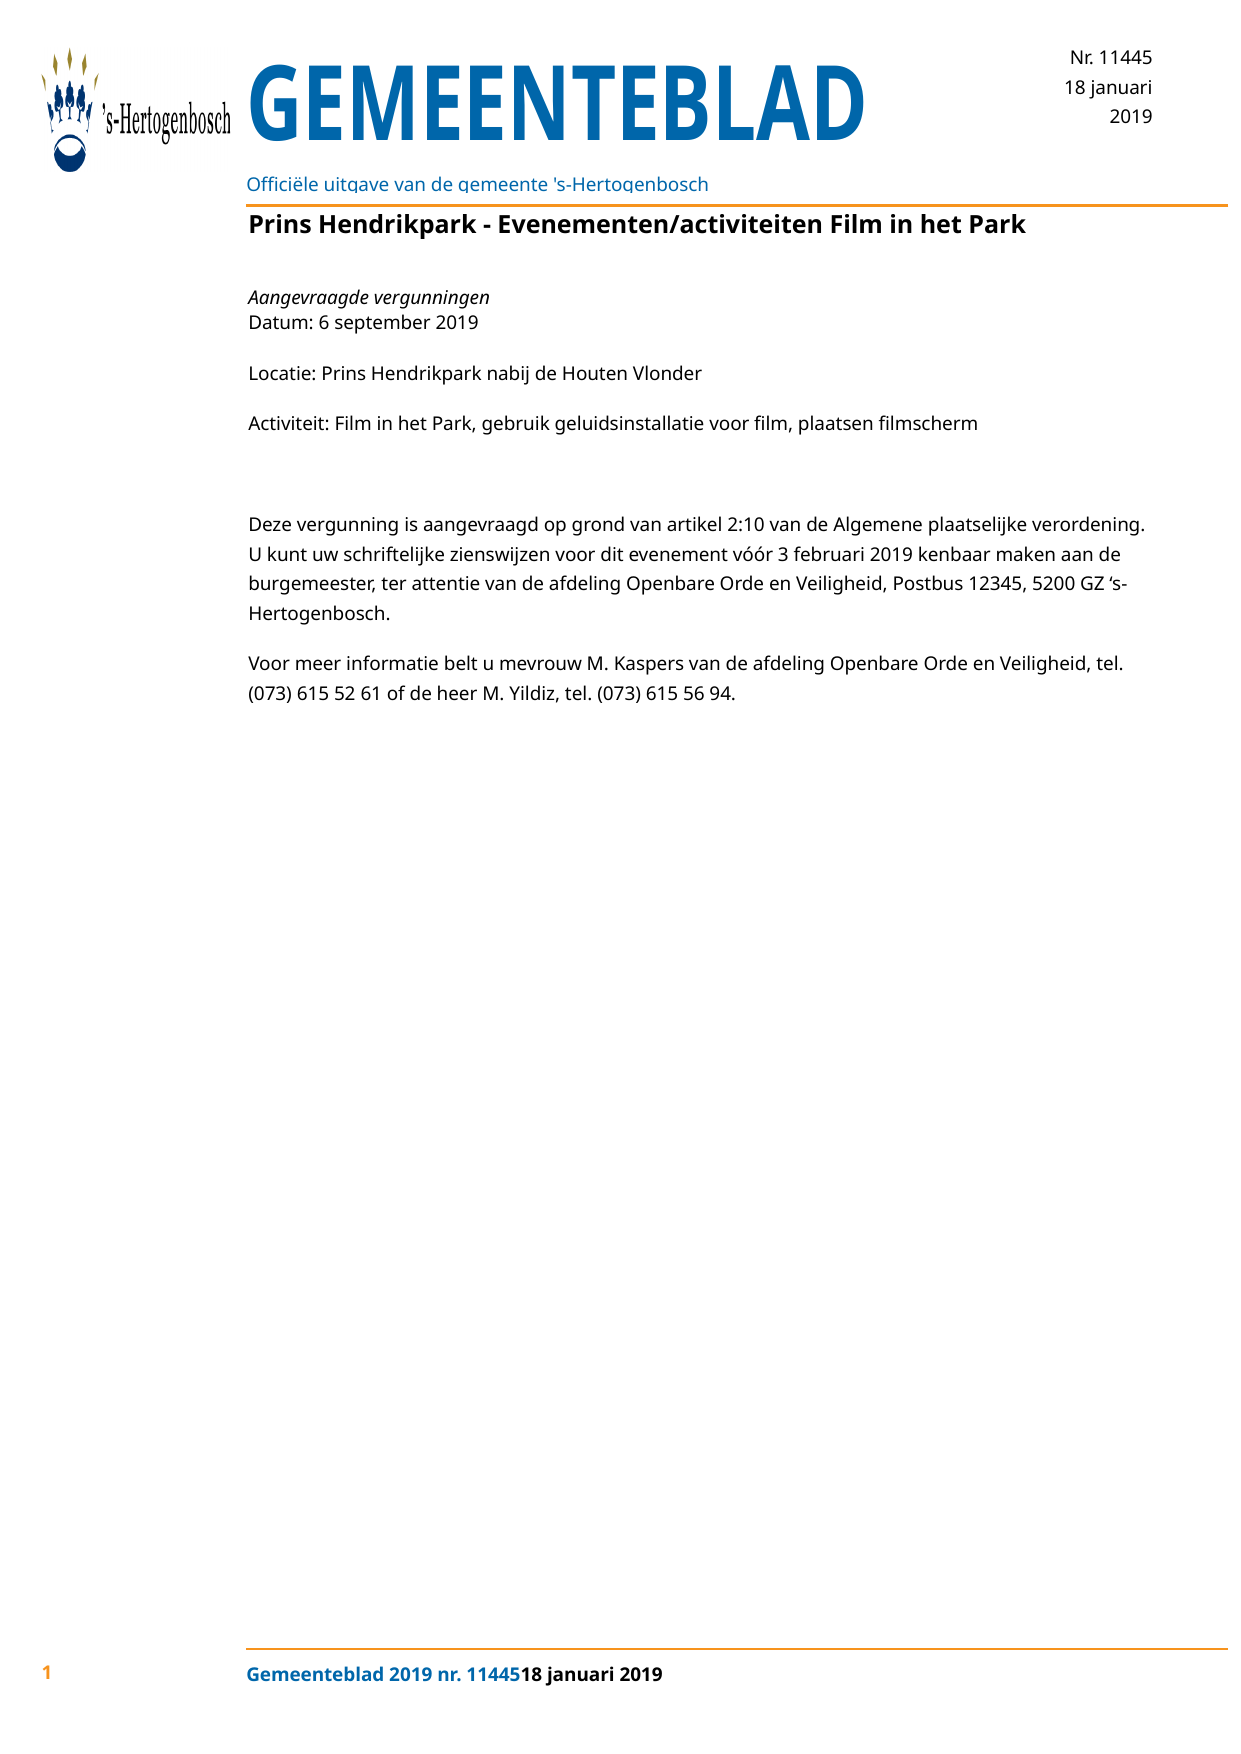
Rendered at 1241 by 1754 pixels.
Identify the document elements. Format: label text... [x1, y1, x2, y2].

text Prins Hendrikpark - Evenementen/activiteiten Film in het Park [248, 207, 1152, 241]
picture [41, 47, 231, 172]
text Datum: 6 september 2019 [248, 309, 1152, 335]
text Voor meer informatie belt u mevrouw M. Kaspers van de afdeling Openbare Orde en Veiligheid, tel. (073) 615 52 61 of de heer M. Yildiz, tel. (073) 615 56 94. [248, 650, 1152, 706]
text Aangevraagde vergunningen [248, 284, 1152, 309]
text Locatie: Prins Hendrikpark nabij de Houten Vlonder [248, 360, 1152, 386]
text Activiteit: Film in het Park, gebruik geluidsinstallatie voor film, plaatsen filmscherm [248, 410, 1152, 436]
text Deze vergunning is aangevraagd op grond van artikel 2:10 van de Algemene plaatselijke verordening. U kunt uw schriftelijke zienswijzen voor dit evenement vóór 3 februari 2019 kenbaar maken aan de burgemeester, ter attentie van de afdeling Openbare Orde en Veiligheid, Postbus 12345, 5200 GZ ‘s-Hertogenbosch. [248, 511, 1152, 626]
